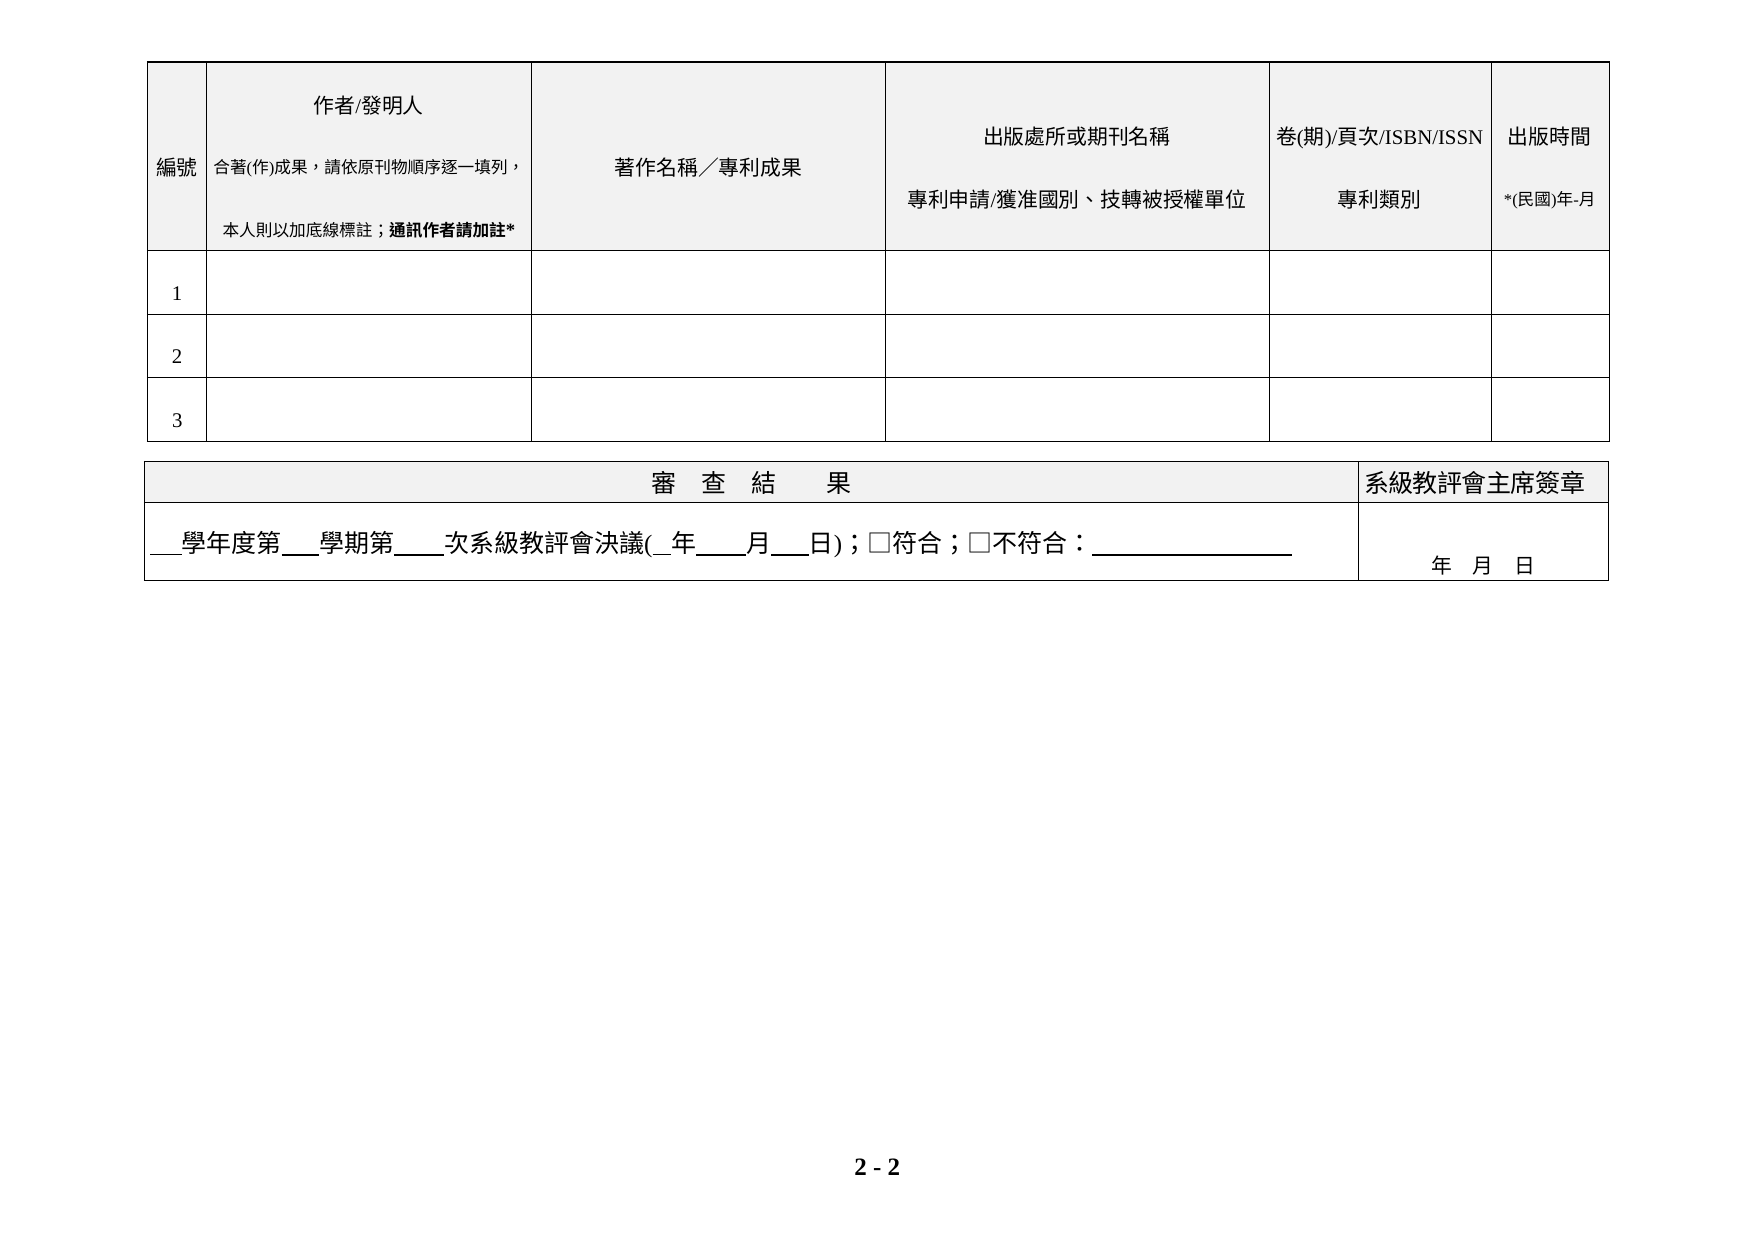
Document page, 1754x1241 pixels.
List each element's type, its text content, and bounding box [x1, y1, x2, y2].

table_cell [1270, 378, 1491, 441]
table_cell [207, 315, 531, 377]
table_cell 學年度第 學期第 次系級教評會決議( 年 月 日)；□符合；□不符合： [145, 503, 1358, 579]
table_header 作者/發明人 合著(作)成果，請依原刊物順序逐一填列，本人則以加底線標註；通訊作者請加註* [207, 63, 531, 250]
table_cell [886, 251, 1269, 313]
table_cell [1270, 251, 1491, 313]
table_cell [1492, 251, 1609, 313]
table_header 編號 [148, 63, 206, 250]
table_header 著作名稱／專利成果 [532, 63, 885, 250]
table_cell [207, 378, 531, 441]
table_header 卷(期)/頁次/ISBN/ISSN 專利類別 [1270, 63, 1491, 250]
table_cell [886, 378, 1269, 441]
table_header 系級教評會主席簽章 [1359, 462, 1608, 502]
table_cell 1 [148, 251, 206, 313]
table_cell [207, 251, 531, 313]
table_cell [886, 315, 1269, 377]
table_cell 年 月 日 [1359, 503, 1608, 579]
table_cell [532, 251, 885, 313]
table_cell [1492, 315, 1609, 377]
table_header 審 查 結 果 [145, 462, 1358, 502]
table_cell 3 [148, 378, 206, 441]
table_cell 2 [148, 315, 206, 377]
table_cell [532, 378, 885, 441]
table_cell [1270, 315, 1491, 377]
table_cell [1492, 378, 1609, 441]
table_cell [532, 315, 885, 377]
table_header 出版時間 *(民國)年-月 [1492, 63, 1609, 250]
table_header 出版處所或期刊名稱 專利申請/獲准國別、技轉被授權單位 [886, 63, 1269, 250]
